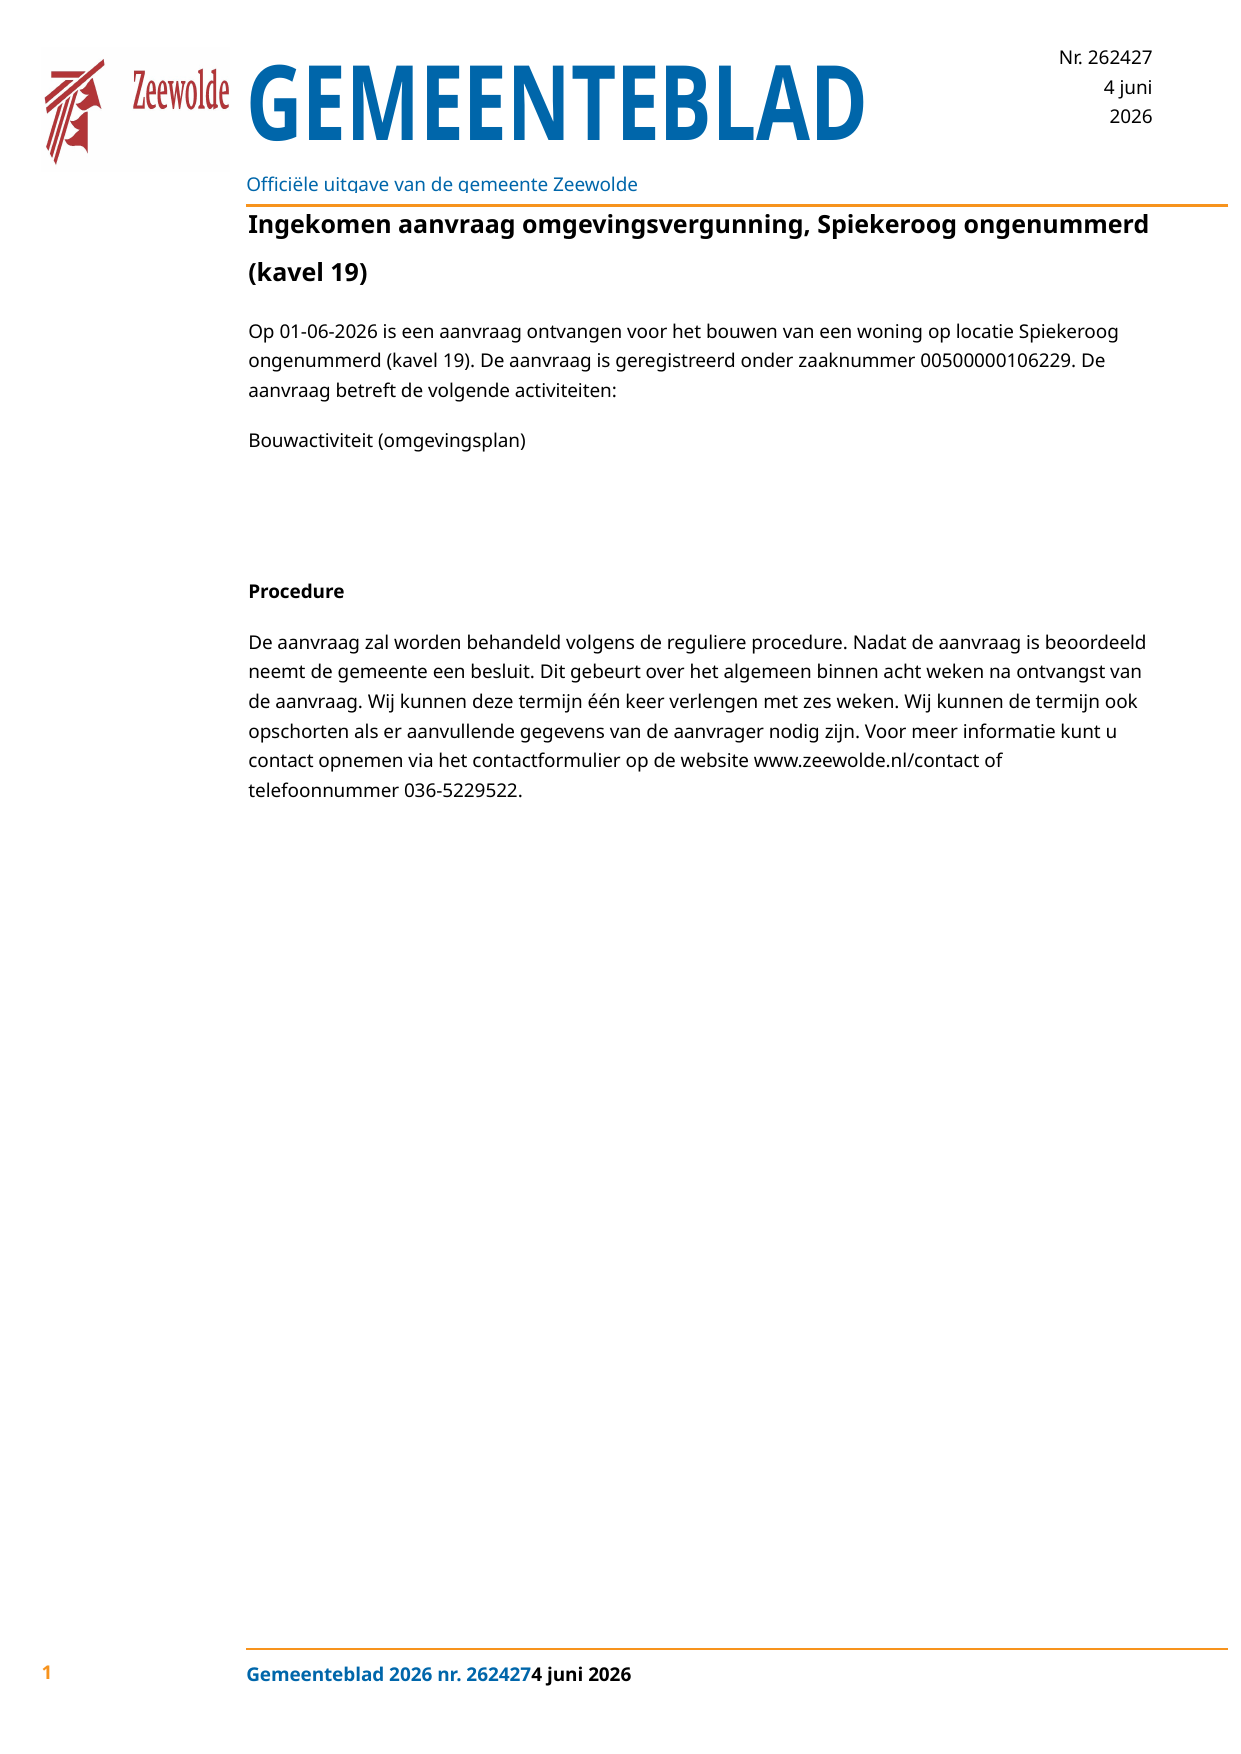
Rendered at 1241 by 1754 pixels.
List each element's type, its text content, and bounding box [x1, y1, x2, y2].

text De aanvraag zal worden behandeld volgens de reguliere procedure. Nadat de aanvraag is beoordeeld neemt de gemeente een besluit. Dit gebeurt over het algemeen binnen acht weken na ontvangst van de aanvraag. Wij kunnen deze termijn één keer verlengen met zes weken. Wij kunnen de termijn ook opschorten als er aanvullende gegevens van de aanvrager nodig zijn. Voor meer informatie kunt u contact opnemen via het contactformulier op de website www.zeewolde.nl/contact of telefoonnummer 036-5229522. [248, 629, 1152, 803]
text Procedure [248, 579, 1152, 604]
text Op 01-06-2026 is een aanvraag ontvangen voor het bouwen van een woning op locatie Spiekeroog ongenummerd (kavel 19). De aanvraag is geregistreerd onder zaaknummer 00500000106229. De aanvraag betreft de volgende activiteiten: [248, 318, 1152, 403]
text Bouwactiviteit (omgevingsplan) [248, 427, 1152, 453]
text Ingekomen aanvraag omgevingsvergunning, Spiekeroog ongenummerd (kavel 19) [248, 207, 1152, 288]
picture [41, 47, 231, 172]
